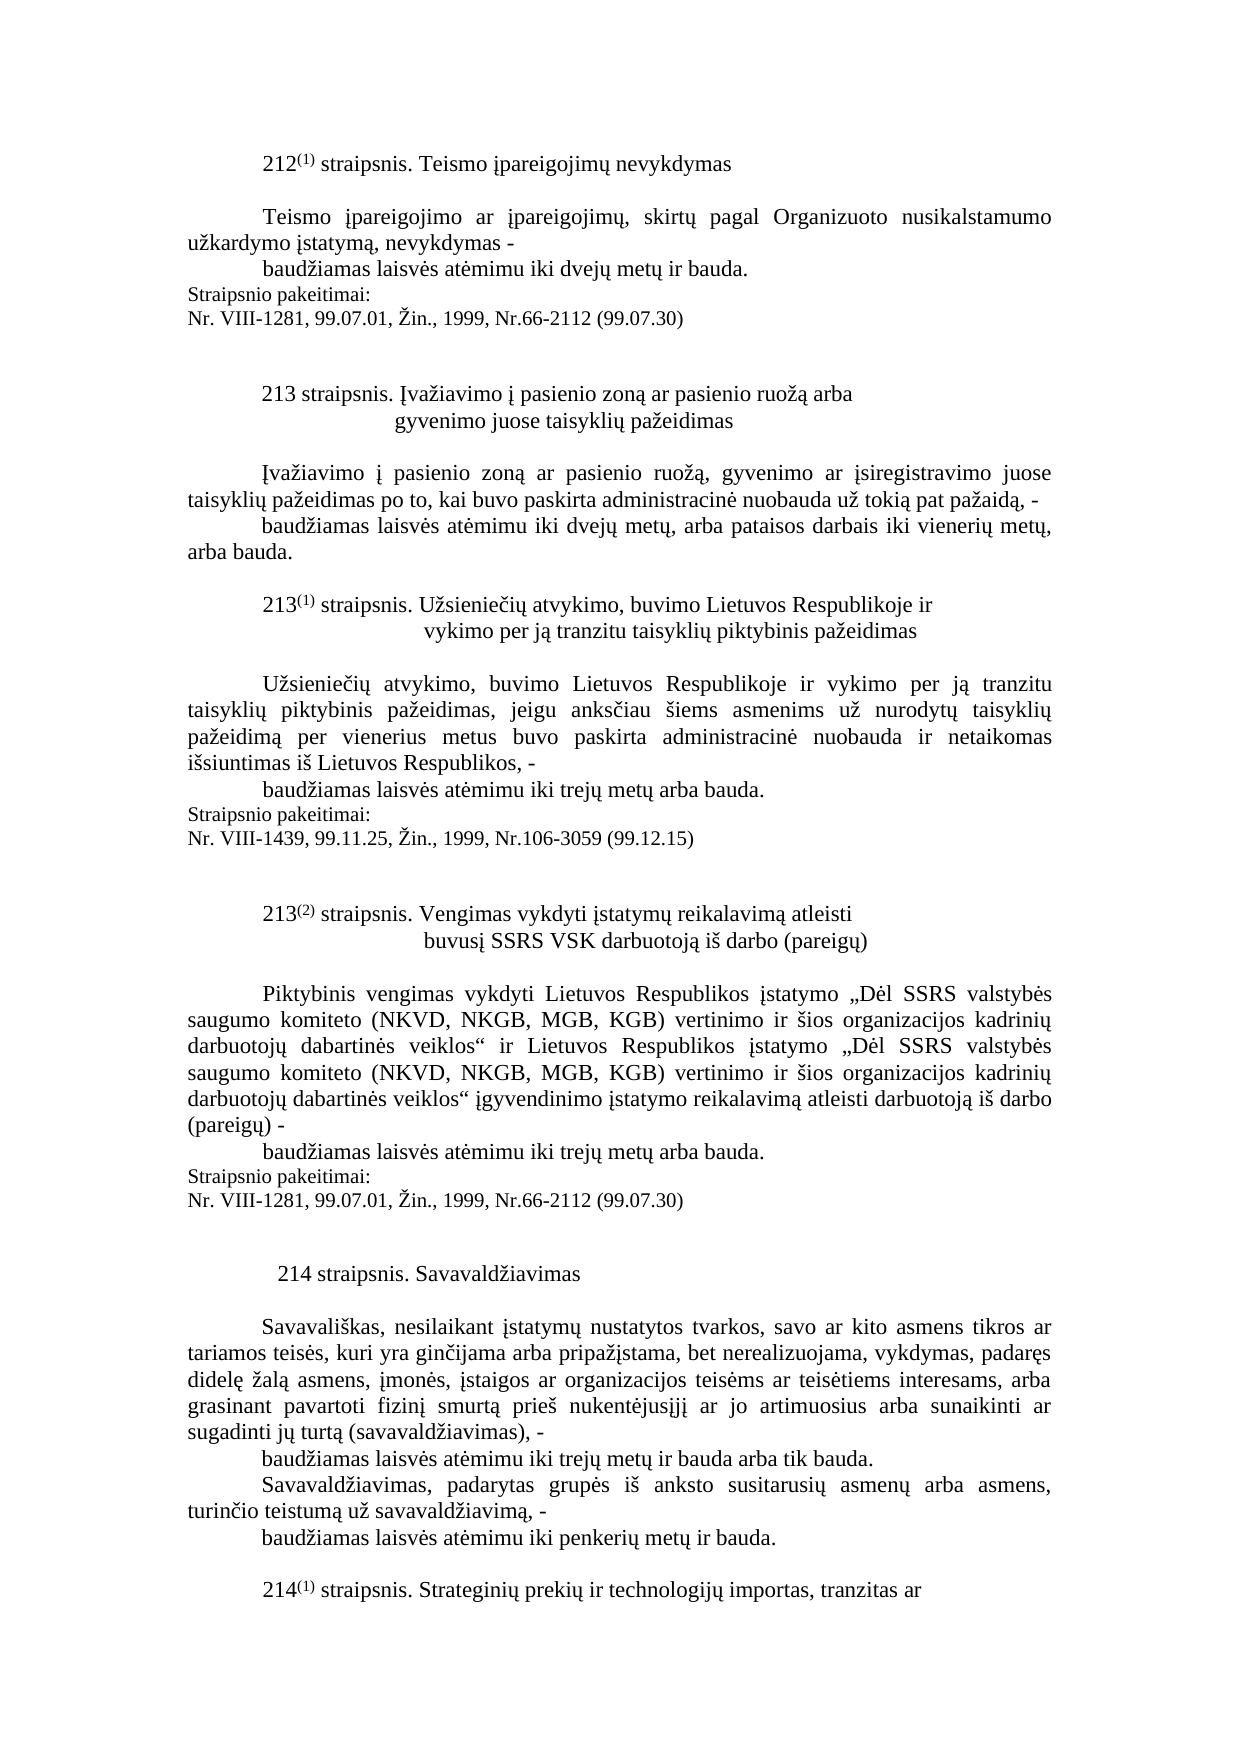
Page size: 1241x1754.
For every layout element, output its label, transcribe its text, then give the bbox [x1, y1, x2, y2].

text baudžiamas laisvės atėmimu iki trejų metų ir bauda arba tik bauda. [187, 1445, 1053, 1471]
text Nr. VIII-1439, 99.11.25, Žin., 1999, Nr.106-3059 (99.12.15) [187, 826, 1053, 850]
text baudžiamas laisvės atėmimu iki penkerių metų ir bauda. [187, 1524, 1053, 1550]
text Teismo įpareigojimo ar įpareigojimų, skirtų pagal Organizuoto nusikalstamumo užkardymo įstatymą, nevykdymas - [187, 203, 1053, 255]
text baudžiamas laisvės atėmimu iki dvejų metų, arba pataisos darbais iki vienerių metų, arba bauda. [187, 512, 1053, 565]
text 212(1) straipsnis. Teismo įpareigojimų nevykdymas [187, 150, 1053, 176]
text Straipsnio pakeitimai: [187, 802, 1053, 826]
text Nr. VIII-1281, 99.07.01, Žin., 1999, Nr.66-2112 (99.07.30) [187, 306, 1053, 330]
text 214(1) straipsnis. Strateginių prekių ir technologijų importas, tranzitas ar [262, 1577, 1053, 1603]
text Straipsnio pakeitimai: [187, 1164, 1053, 1188]
text 214 straipsnis. Savavaldžiavimas [203, 1260, 1053, 1287]
text Piktybinis vengimas vykdyti Lietuvos Respublikos įstatymo „Dėl SSRS valstybės saugumo komiteto (NKVD, NKGB, MGB, KGB) vertinimo ir šios organizacijos kadrinių darbuotojų dabartinės veiklos“ ir Lietuvos Respublikos įstatymo „Dėl SSRS valstybės saugumo komiteto (NKVD, NKGB, MGB, KGB) vertinimo ir šios organizacijos kadrinių darbuotojų dabartinės veiklos“ įgyvendinimo įstatymo reikalavimą atleisti darbuotoją iš darbo (pareigų)­ - [187, 979, 1053, 1138]
text 213(1) straipsnis. Užsieniečių atvykimo, buvimo Lietuvos Respublikoje ir [262, 591, 1053, 617]
text buvusį SSRS VSK darbuotoją iš darbo (pareigų) [424, 927, 1053, 953]
text baudžiamas laisvės atėmimu iki dvejų metų ir bauda. [187, 255, 1053, 282]
text Užsieniečių atvykimo, buvimo Lietuvos Respublikoje ir vykimo per ją tranzitu taisyklių piktybinis pažeidimas, jeigu anksčiau šiems asmenims už nurodytų taisyklių pažeidimą per vienerius metus buvo paskirta administracinė nuobauda ir netaikomas išsiuntimas iš Lietuvos Respublikos, - [187, 670, 1053, 776]
text vykimo per ją tranzitu taisyklių piktybinis pažeidimas [424, 617, 1053, 644]
text 213 straipsnis. Įvažiavimo į pasienio zoną ar pasienio ruožą arba [261, 380, 1053, 407]
text Nr. VIII-1281, 99.07.01, Žin., 1999, Nr.66-2112 (99.07.30) [187, 1188, 1053, 1212]
text baudžiamas laisvės atėmimu iki trejų metų arba bauda. [187, 1138, 1053, 1164]
text Straipsnio pakeitimai: [187, 282, 1053, 306]
text Savavališkas, nesilaikant įstatymų nustatytos tvarkos, savo ar kito asmens tikros ar tariamos teisės, kuri yra ginčijama arba pripažįstama, bet nerealizuojama, vykdymas, padaręs didelę žalą asmens, įmonės, įstaigos ar organizacijos teisėms ar teisėtiems interesams, arba grasinant pavartoti fizinį smurtą prieš nukentėjusįjį ar jo artimuosius arba sunaikinti ar sugadinti jų turtą (savavaldžiavimas), - [187, 1313, 1053, 1445]
text Įvažiavimo į pasienio zoną ar pasienio ruožą, gyvenimo ar įsiregistravimo juose taisyklių pažeidimas po to, kai buvo paskirta administracinė nuobauda už tokią pat pažaidą, - [187, 459, 1053, 512]
text gyvenimo juose taisyklių pažeidimas [261, 407, 1053, 433]
text Savavaldžiavimas, padarytas grupės iš anksto susitarusių asmenų arba asmens, turinčio teistumą už savavaldžiavimą, - [187, 1471, 1053, 1524]
text 213(2) straipsnis. Vengimas vykdyti įstatymų reikalavimą atleisti [262, 901, 1053, 927]
text baudžiamas laisvės atėmimu iki trejų metų arba bauda. [187, 776, 1053, 802]
